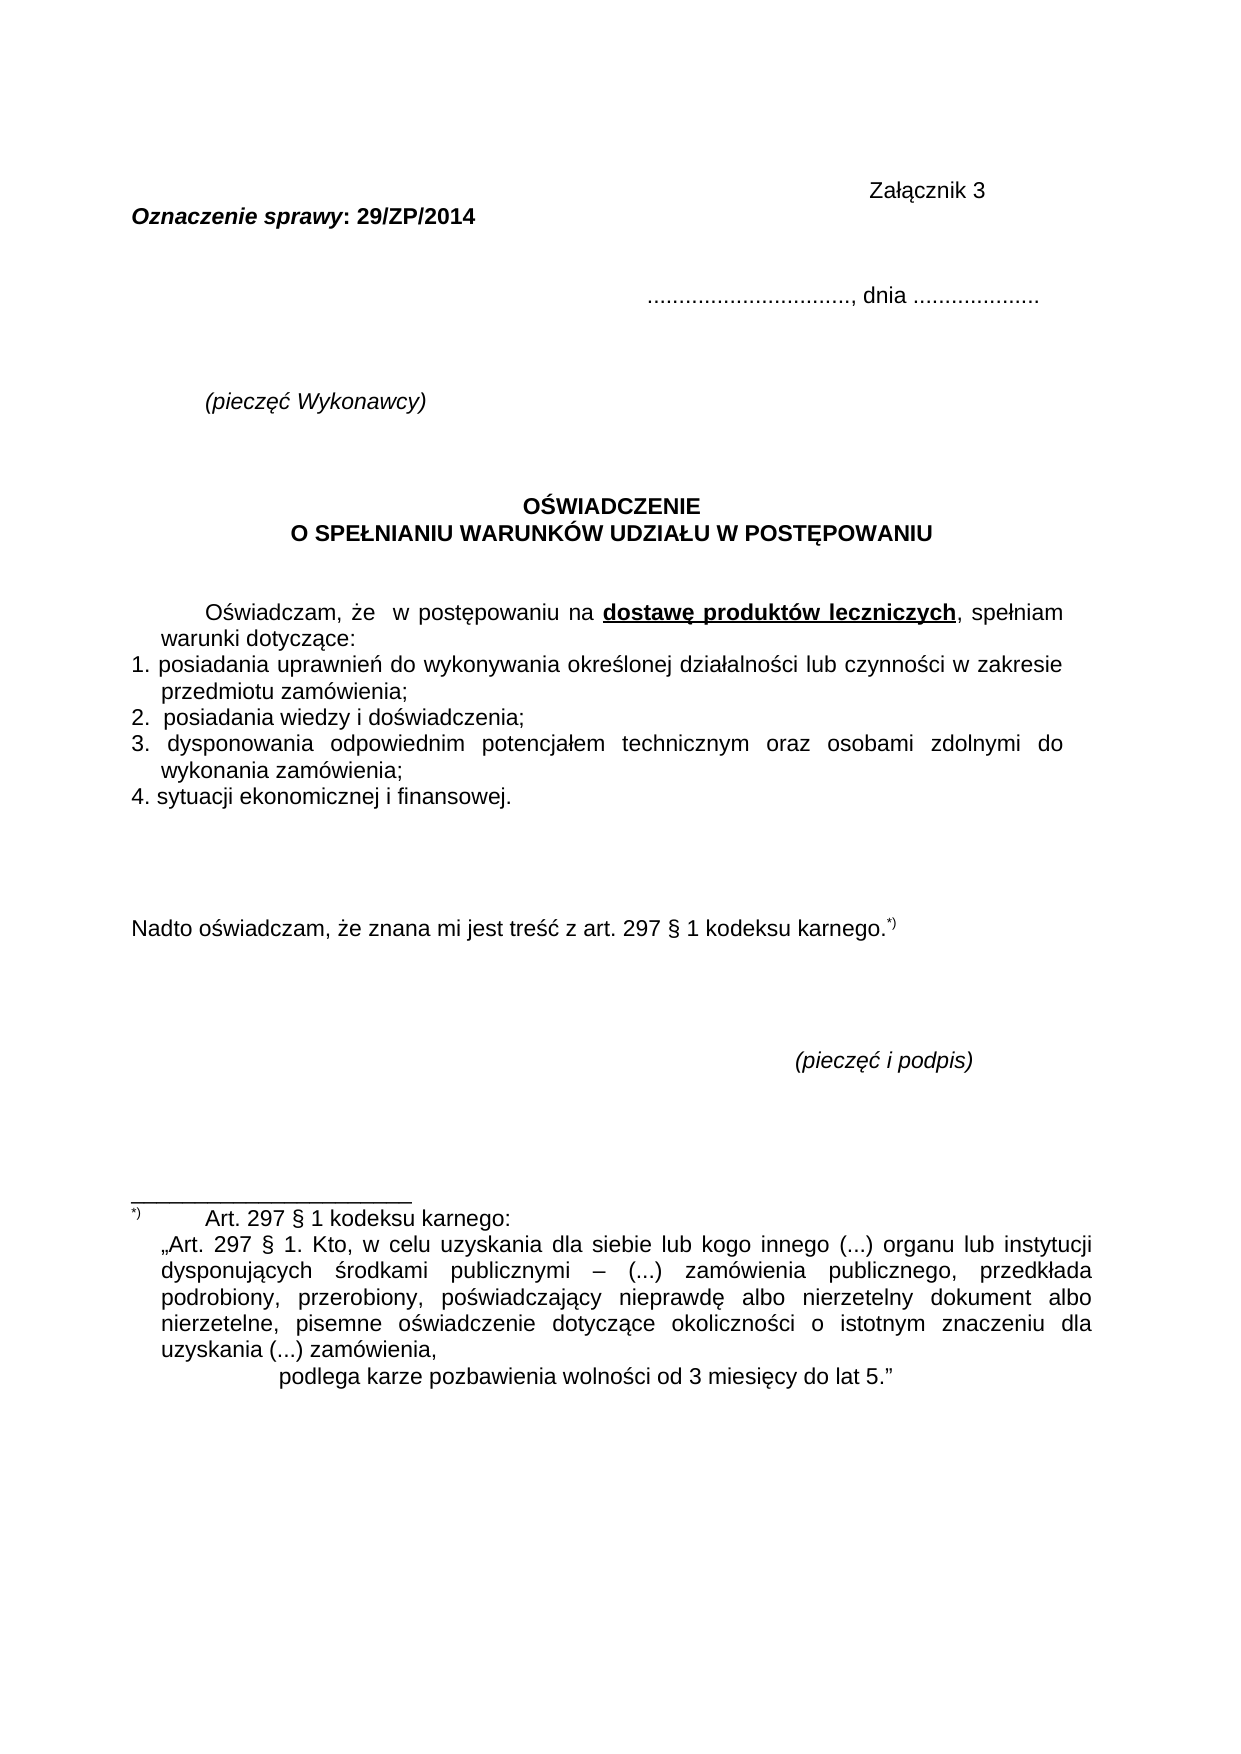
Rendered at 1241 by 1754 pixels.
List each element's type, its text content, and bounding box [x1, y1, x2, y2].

text (pieczęć i podpis) [131, 1047, 1092, 1073]
text 3. dysponowania odpowiednim potencjałem technicznym oraz osobami zdolnymi do wykonania zamówienia; [131, 730, 1063, 783]
text Załącznik 3 [131, 177, 1092, 203]
text Nadto oświadczam, że znana mi jest treść z art. 297 § 1 kodeksu karnego.*) [131, 915, 1092, 941]
text ______________________ [131, 1178, 1092, 1205]
text *) Art. 297 § 1 kodeksu karnego: [131, 1205, 1092, 1231]
text (pieczęć Wykonawcy) [131, 388, 1092, 414]
text Oznaczenie sprawy: 29/ZP/2014 [131, 203, 1092, 229]
text „Art. 297 § 1. Kto, w celu uzyskania dla siebie lub kogo innego (...) organu lub instytucji dysponujących środkami publicznymi – (...) zamówienia publicznego, przedkłada podrobiony, przerobiony, poświadczający nieprawdę albo nierzetelny dokument albo nierzetelne, pisemne oświadczenie dotyczące okoliczności o istotnym znaczeniu dla uzyskania (...) zamówienia, [131, 1231, 1092, 1363]
text 1. posiadania uprawnień do wykonywania określonej działalności lub czynności w zakresie przedmiotu zamówienia; [131, 651, 1063, 704]
text ................................, dnia .................... [131, 282, 1092, 309]
text O SPEŁNIANIU WARUNKÓW UDZIAŁU W POSTĘPOWANIU [131, 519, 1092, 546]
text 2. posiadania wiedzy i doświadczenia; [131, 704, 1063, 730]
text 4. sytuacji ekonomicznej i finansowej. [131, 783, 1063, 809]
text podlega karze pozbawienia wolności od 3 miesięcy do lat 5.” [205, 1363, 1092, 1389]
text OŚWIADCZENIE [131, 493, 1092, 519]
text Oświadczam, że w postępowaniu na dostawę produktów leczniczych, spełniam warunki dotyczące: [131, 598, 1063, 651]
